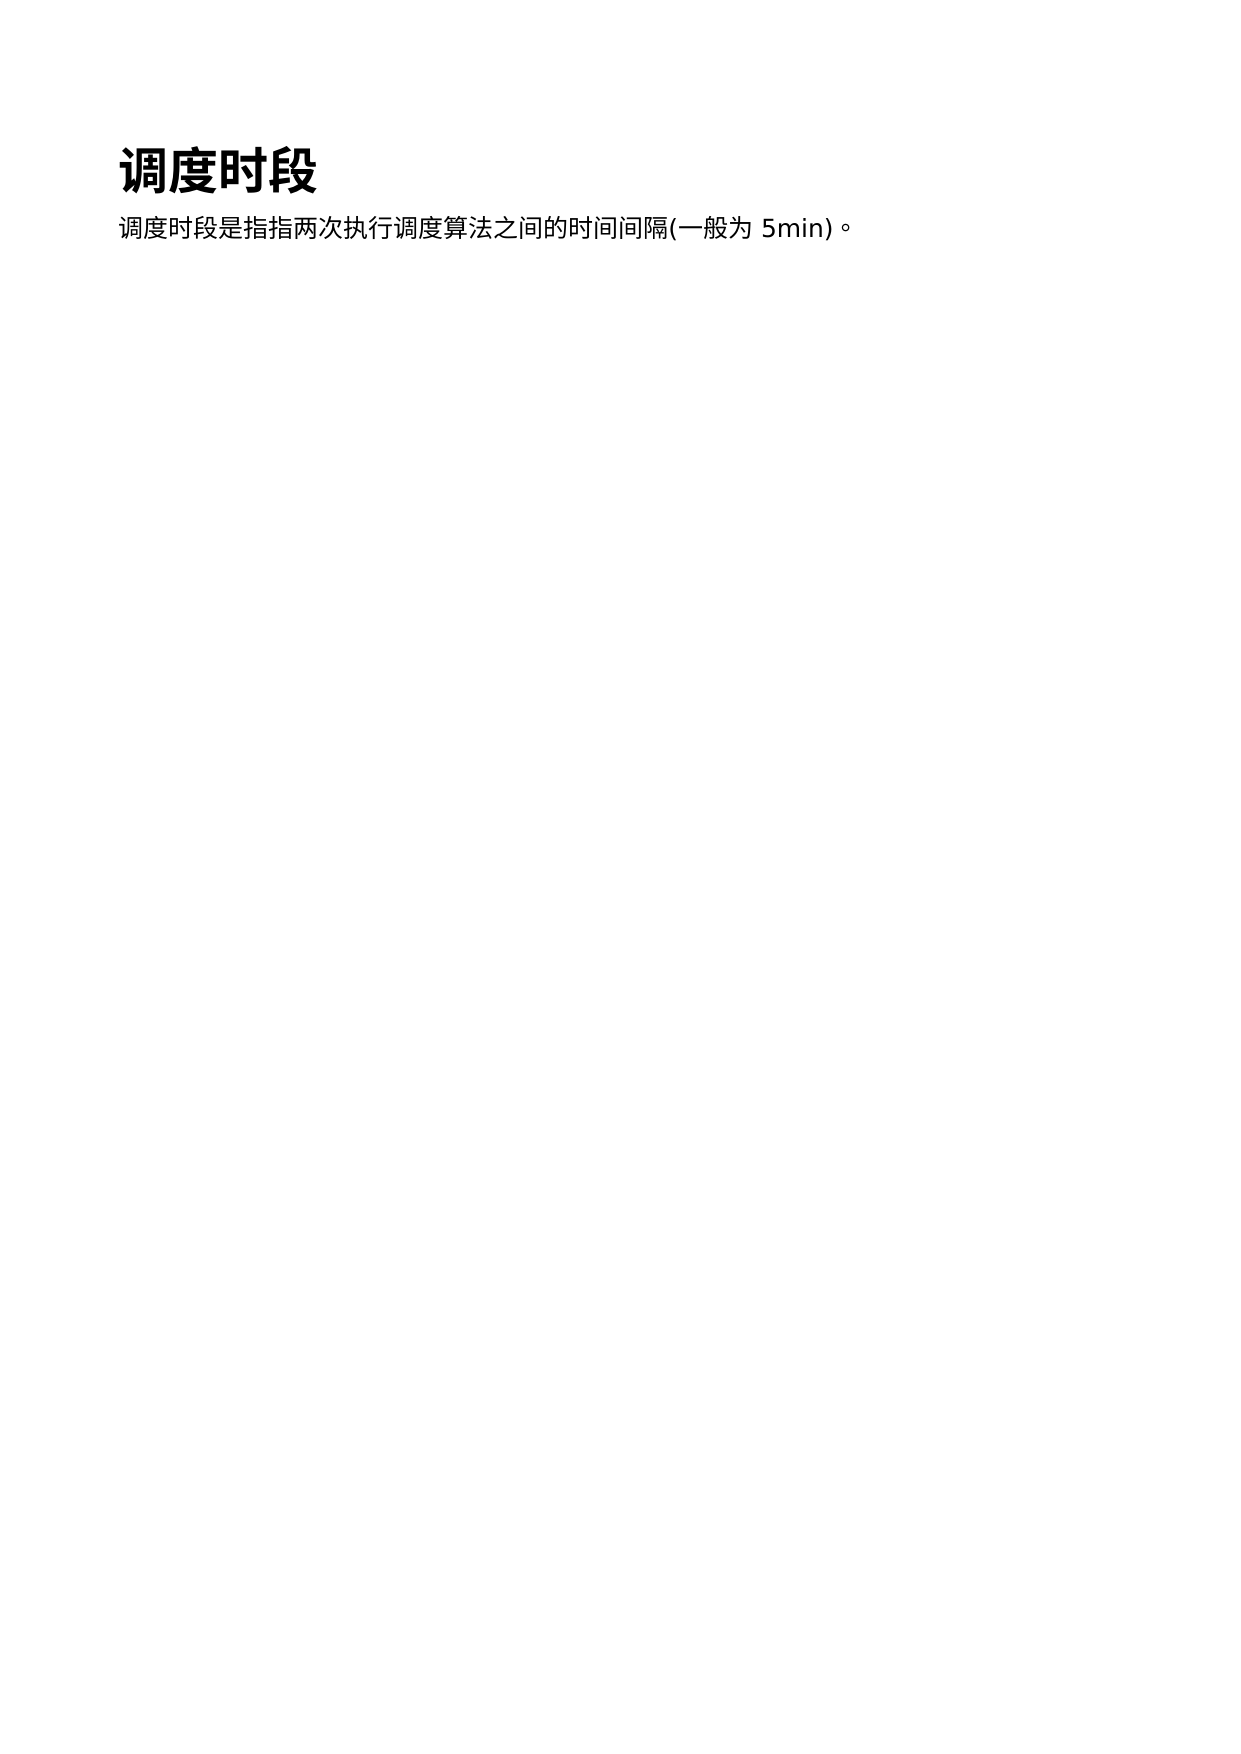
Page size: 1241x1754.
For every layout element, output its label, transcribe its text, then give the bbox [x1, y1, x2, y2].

subtitle 调度时段 [118, 143, 1122, 201]
text 调度时段是指指两次执行调度算法之间的时间间隔(一般为 5min)。 [118, 214, 1122, 243]
